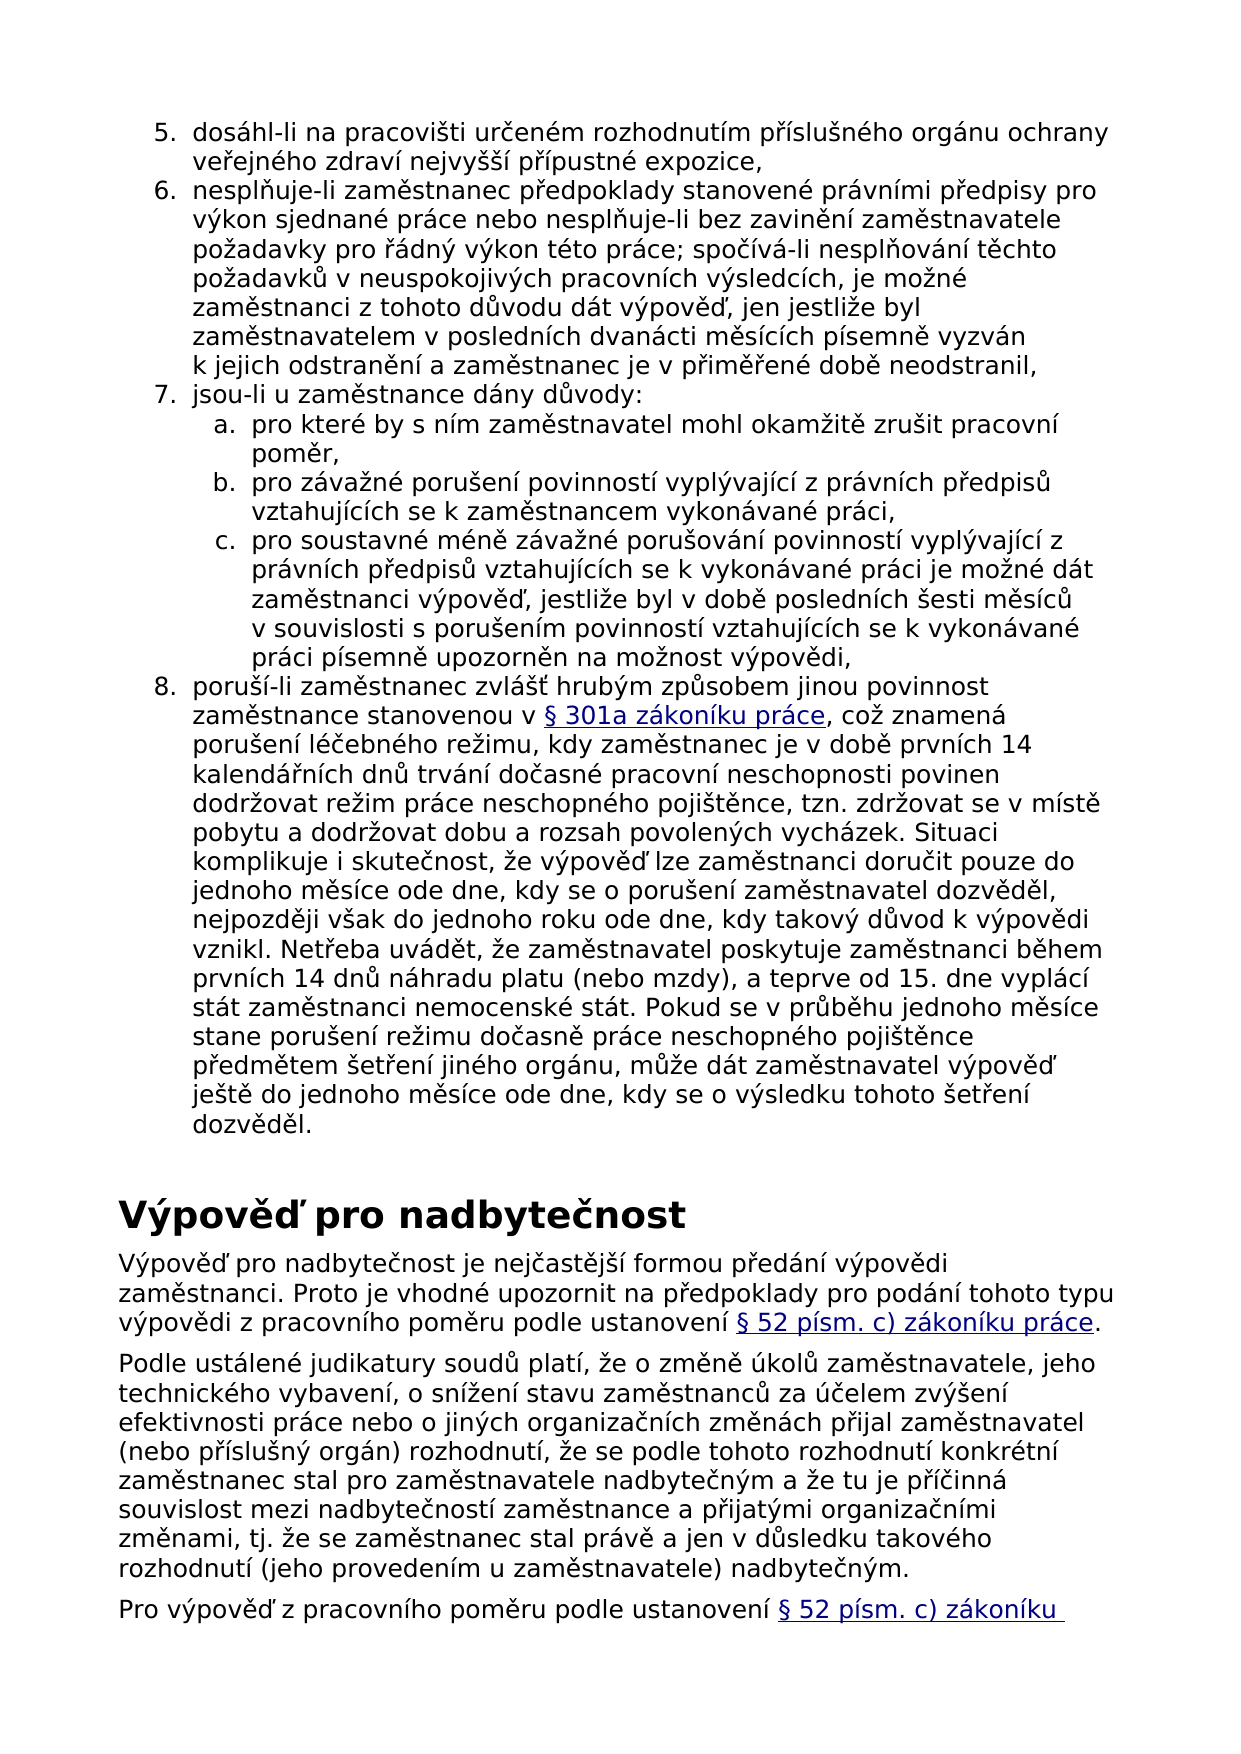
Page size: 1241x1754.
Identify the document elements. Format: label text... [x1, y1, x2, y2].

subtitle Výpověď pro nadbytečnost [118, 1193, 1122, 1237]
text Pro výpověď z pracovního poměru podle ustanovení § 52 písm. c) zákoníku [118, 1595, 1122, 1624]
text Výpověď pro nadbytečnost je nejčastější formou předání výpovědi zaměstnanci. Proto je vhodné upozornit na předpoklady pro podání tohoto typu výpovědi z pracovního poměru podle ustanovení § 52 písm. c) zákoníku práce. [118, 1249, 1122, 1337]
list pro závažné porušení povinností vyplývající z právních předpisů vztahujících se k zaměstnancem vykonávané práci, [236, 468, 1122, 526]
list poruší-li zaměstnanec zvlášť hrubým způsobem jinou povinnost zaměstnance stanovenou v § 301a zákoníku práce, což znamená porušení léčebného režimu, kdy zaměstnanec je v době prvních 14 kalendářních dnů trvání dočasné pracovní neschopnosti povinen dodržovat režim práce neschopného pojištěnce, tzn. zdržovat se v místě pobytu a dodržovat dobu a rozsah povolených vycházek. Situaci komplikuje i skutečnost, že výpověď lze zaměstnanci doručit pouze do jednoho měsíce ode dne, kdy se o porušení zaměstnavatel dozvěděl, nejpozději však do jednoho roku ode dne, kdy takový důvod k výpovědi vznikl. Netřeba uvádět, že zaměstnavatel poskytuje zaměstnanci během prvních 14 dnů náhradu platu (nebo mzdy), a teprve od 15. dne vyplácí stát zaměstnanci nemocenské stát. Pokud se v průběhu jednoho měsíce stane porušení režimu dočasně práce neschopného pojištěnce předmětem šetření jiného orgánu, může dát zaměstnavatel výpověď ještě do jednoho měsíce ode dne, kdy se o výsledku tohoto šetření dozvěděl. [177, 672, 1122, 1139]
text Podle ustálené judikatury soudů platí, že o změně úkolů zaměstnavatele, jeho technického vybavení, o snížení stavu zaměstnanců za účelem zvýšení efektivnosti práce nebo o jiných organizačních změnách přijal zaměstnavatel (nebo příslušný orgán) rozhodnutí, že se podle tohoto rozhodnutí konkrétní zaměstnanec stal pro zaměstnavatele nadbytečným a že tu je příčinná souvislost mezi nadbytečností zaměstnance a přijatými organizačními změnami, tj. že se zaměstnanec stal právě a jen v důsledku takového rozhodnutí (jeho provedením u zaměstnavatele) nadbytečným. [118, 1349, 1122, 1583]
list pro které by s ním zaměstnavatel mohl okamžitě zrušit pracovní poměr, [236, 410, 1122, 468]
list dosáhl-li na pracovišti určeném rozhodnutím příslušného orgánu ochrany veřejného zdraví nejvyšší přípustné expozice, [177, 118, 1122, 176]
list pro soustavné méně závažné porušování povinností vyplývající z právních předpisů vztahujících se k vykonávané práci je možné dát zaměstnanci výpověď, jestliže byl v době posledních šesti měsíců v souvislosti s porušením povinností vztahujících se k vykonávané práci písemně upozorněn na možnost výpovědi, [236, 526, 1122, 672]
list jsou-li u zaměstnance dány důvody: [177, 381, 1122, 410]
list nesplňuje-li zaměstnanec předpoklady stanovené právními předpisy pro výkon sjednané práce nebo nesplňuje-li bez zavinění zaměstnavatele požadavky pro řádný výkon této práce; spočívá-li nesplňování těchto požadavků v neuspokojivých pracovních výsledcích, je možné zaměstnanci z tohoto důvodu dát výpověď, jen jestliže byl zaměstnavatelem v posledních dvanácti měsících písemně vyzván k jejich odstranění a zaměstnanec je v přiměřené době neodstranil, [177, 176, 1122, 381]
